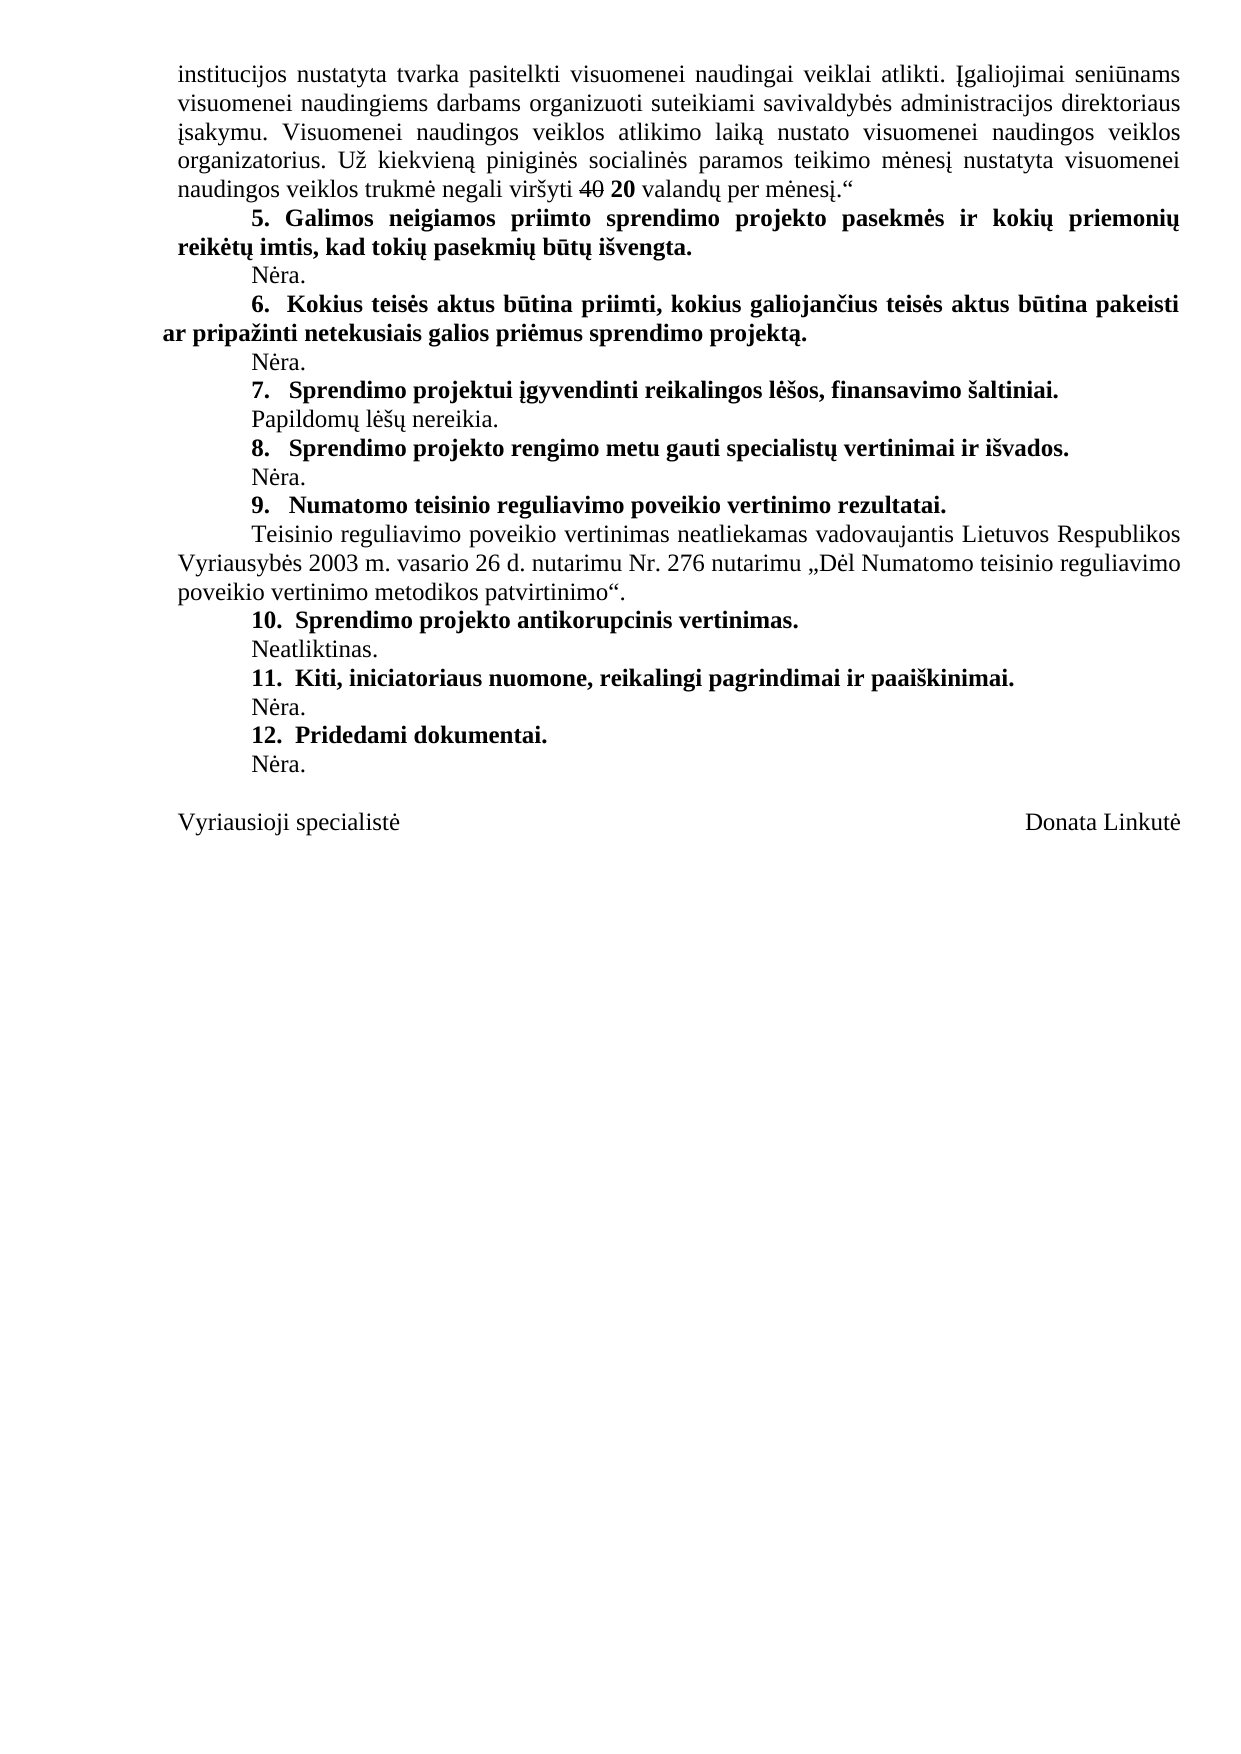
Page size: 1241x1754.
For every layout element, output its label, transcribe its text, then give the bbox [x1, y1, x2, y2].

text Papildomų lėšų nereikia. [177, 404, 1181, 433]
text 7. Sprendimo projektui įgyvendinti reikalingos lėšos, finansavimo šaltiniai. [177, 375, 1181, 404]
text 12. Pridedami dokumentai. [177, 720, 1181, 749]
text 10. Sprendimo projekto antikorupcinis vertinimas. [177, 605, 1181, 634]
text Nėra. [177, 749, 1181, 778]
text 8. Sprendimo projekto rengimo metu gauti specialistų vertinimai ir išvados. [177, 433, 1181, 462]
text Nėra. [251, 260, 1181, 289]
text Neatliktinas. [177, 634, 1181, 663]
text Nėra. [251, 347, 1181, 375]
text 5. Galimos neigiamos priimto sprendimo projekto pasekmės ir kokių priemonių reikėtų imtis, kad tokių pasekmių būtų išvengta. [177, 203, 1181, 260]
text Nėra. [177, 692, 1181, 720]
text Vyriausioji specialistė Donata LinkutėRAŠTAS [177, 807, 1181, 835]
text 6. Kokius teisės aktus būtina priimti, kokius galiojančius teisės aktus būtina pakeisti ar pripažinti netekusiais galios priėmus sprendimo projektą. [162, 289, 1181, 347]
text institucijos nustatyta tvarka pasitelkti visuomenei naudingai veiklai atlikti. Įgaliojimai seniūnams visuomenei naudingiems darbams organizuoti suteikiami savivaldybės administracijos direktoriaus įsakymu. Visuomenei naudingos veiklos atlikimo laiką nustato visuomenei naudingos veiklos organizatorius. Už kiekvieną piniginės socialinės paramos teikimo mėnesį nustatyta visuomenei naudingos veiklos trukmė negali viršyti 40 20 valandų per mėnesį.“ [177, 59, 1181, 203]
text 9. Numatomo teisinio reguliavimo poveikio vertinimo rezultatai. [177, 490, 1181, 519]
text 11. Kiti, iniciatoriaus nuomone, reikalingi pagrindimai ir paaiškinimai. [177, 663, 1181, 692]
text Teisinio reguliavimo poveikio vertinimas neatliekamas vadovaujantis Lietuvos Respublikos Vyriausybės 2003 m. vasario 26 d. nutarimu Nr. 276 nutarimu „Dėl Numatomo teisinio reguliavimo poveikio vertinimo metodikos patvirtinimo“. [177, 519, 1181, 605]
text Nėra. [177, 462, 1181, 490]
